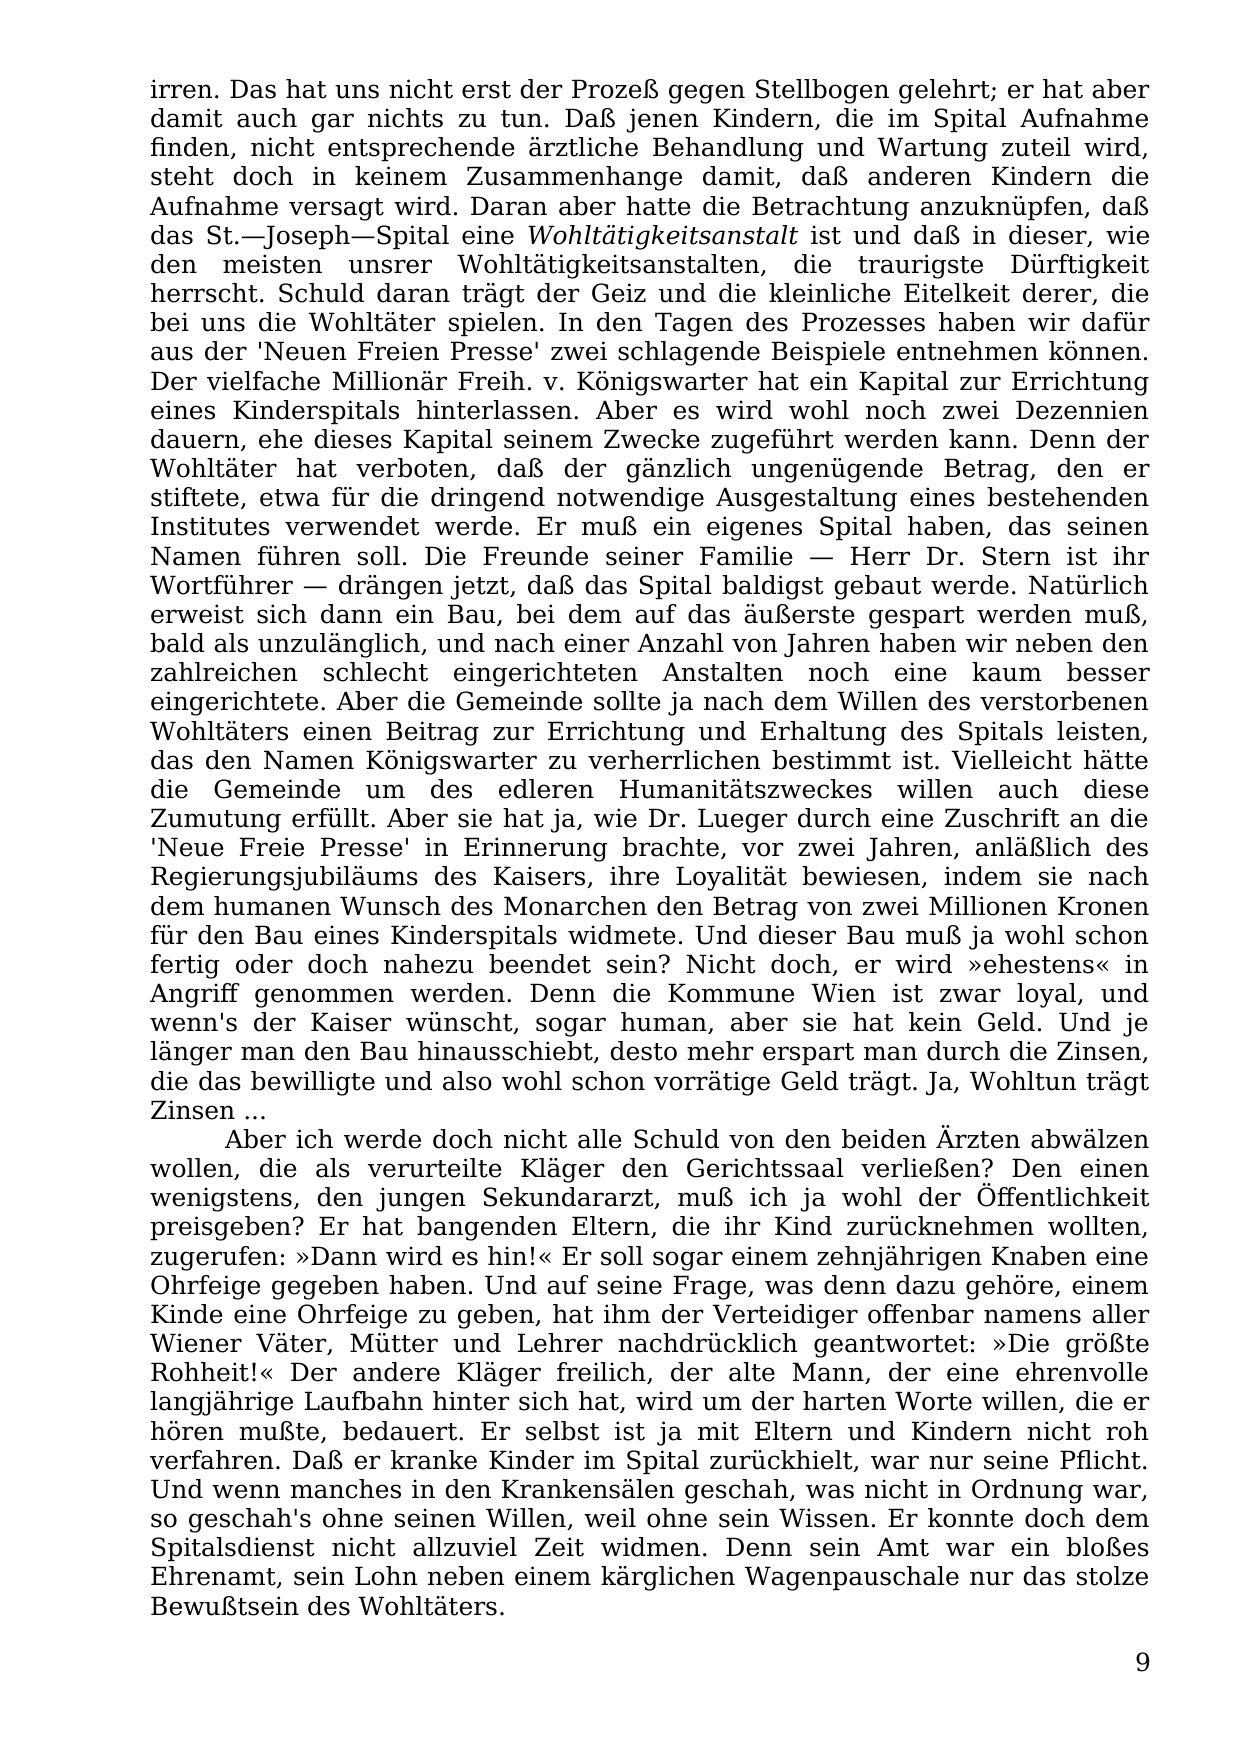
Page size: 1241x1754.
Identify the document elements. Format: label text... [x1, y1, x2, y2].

text Aber ich werde doch nicht alle Schuld von den beiden Ärzten abwälzen wollen, die als verurteilte Kläger den Gerichtssaal verließen? Den einen wenigstens, den jungen Sekundararzt, muß ich ja wohl der Öffentlichkeit preisgeben? Er hat bangenden Eltern, die ihr Kind zurücknehmen wollten, zugerufen: »Dann wird es hin!« Er soll sogar einem zehnjährigen Knaben eine Ohrfeige gegeben haben. Und auf seine Frage, was denn dazu gehöre, einem Kinde eine Ohrfeige zu geben, hat ihm der Verteidiger offenbar namens aller Wiener Väter, Mütter und Lehrer nachdrücklich geantwortet: »Die größte Rohheit!« Der andere Kläger freilich, der alte Mann, der eine ehrenvolle langjährige Laufbahn hinter sich hat, wird um der harten Worte willen, die er hören mußte, bedauert. Er selbst ist ja mit Eltern und Kindern nicht roh verfahren. Daß er kranke Kinder im Spital zurückhielt, war nur seine Pflicht. Und wenn manches in den Krankensälen geschah, was nicht in Ordnung war, so geschah's ohne seinen Willen, weil ohne sein Wissen. Er konnte doch dem Spitalsdienst nicht allzuviel Zeit widmen. Denn sein Amt war ein bloßes Ehrenamt, sein Lohn neben einem kärglichen Wagenpauschale nur das stolze Bewußtsein des Wohltäters. [150, 1125, 1151, 1621]
text irren. Das hat uns nicht erst der Prozeß gegen Stellbogen gelehrt; er hat aber damit auch gar nichts zu tun. Daß jenen Kindern, die im Spital Aufnahme finden, nicht entsprechende ärztliche Behandlung und Wartung zuteil wird, steht doch in keinem Zusammenhange damit, daß anderen Kindern die Aufnahme versagt wird. Daran aber hatte die Betrachtung anzuknüpfen, daß das St.—Joseph—Spital eine Wohltätigkeitsanstalt ist und daß in dieser, wie den meisten unsrer Wohltätigkeitsanstalten, die traurigste Dürftigkeit herrscht. Schuld daran trägt der Geiz und die kleinliche Eitelkeit derer, die bei uns die Wohltäter spielen. In den Tagen des Prozesses haben wir dafür aus der 'Neuen Freien Presse' zwei schlagende Beispiele entnehmen können. Der vielfache Millionär Freih. v. Königswarter hat ein Kapital zur Errichtung eines Kinderspitals hinterlassen. Aber es wird wohl noch zwei Dezennien dauern, ehe dieses Kapital seinem Zwecke zugeführt werden kann. Denn der Wohltäter hat verboten, daß der gänzlich ungenügende Betrag, den er stiftete, etwa für die dringend notwendige Ausgestaltung eines bestehenden Institutes verwendet werde. Er muß ein eigenes Spital haben, das seinen Namen führen soll. Die Freunde seiner Familie — Herr Dr. Stern ist ihr Wortführer — drängen jetzt, daß das Spital baldigst gebaut werde. Natürlich erweist sich dann ein Bau, bei dem auf das äußerste gespart werden muß, bald als unzulänglich, und nach einer Anzahl von Jahren haben wir neben den zahlreichen schlecht eingerichteten Anstalten noch eine kaum besser eingerichtete. Aber die Gemeinde sollte ja nach dem Willen des verstorbenen Wohltäters einen Beitrag zur Errichtung und Erhaltung des Spitals leisten, das den Namen Königswarter zu verherrlichen bestimmt ist. Vielleicht hätte die Gemeinde um des edleren Humanitätszweckes willen auch diese Zumutung erfüllt. Aber sie hat ja, wie Dr. Lueger durch eine Zuschrift an die 'Neue Freie Presse' in Erinnerung brachte, vor zwei Jahren, anläßlich des Regierungsjubiläums des Kaisers, ihre Loyalität bewiesen, indem sie nach dem humanen Wunsch des Monarchen den Betrag von zwei Millionen Kronen für den Bau eines Kinderspitals widmete. Und dieser Bau muß ja wohl schon fertig oder doch nahezu beendet sein? Nicht doch, er wird »ehestens« in Angriff genommen werden. Denn die Kommune Wien ist zwar loyal, und wenn's der Kaiser wünscht, sogar human, aber sie hat kein Geld. Und je länger man den Bau hinausschiebt, desto mehr erspart man durch die Zinsen, die das bewilligte und also wohl schon vorrätige Geld trägt. Ja, Wohltun trägt Zinsen ... [150, 75, 1151, 1125]
